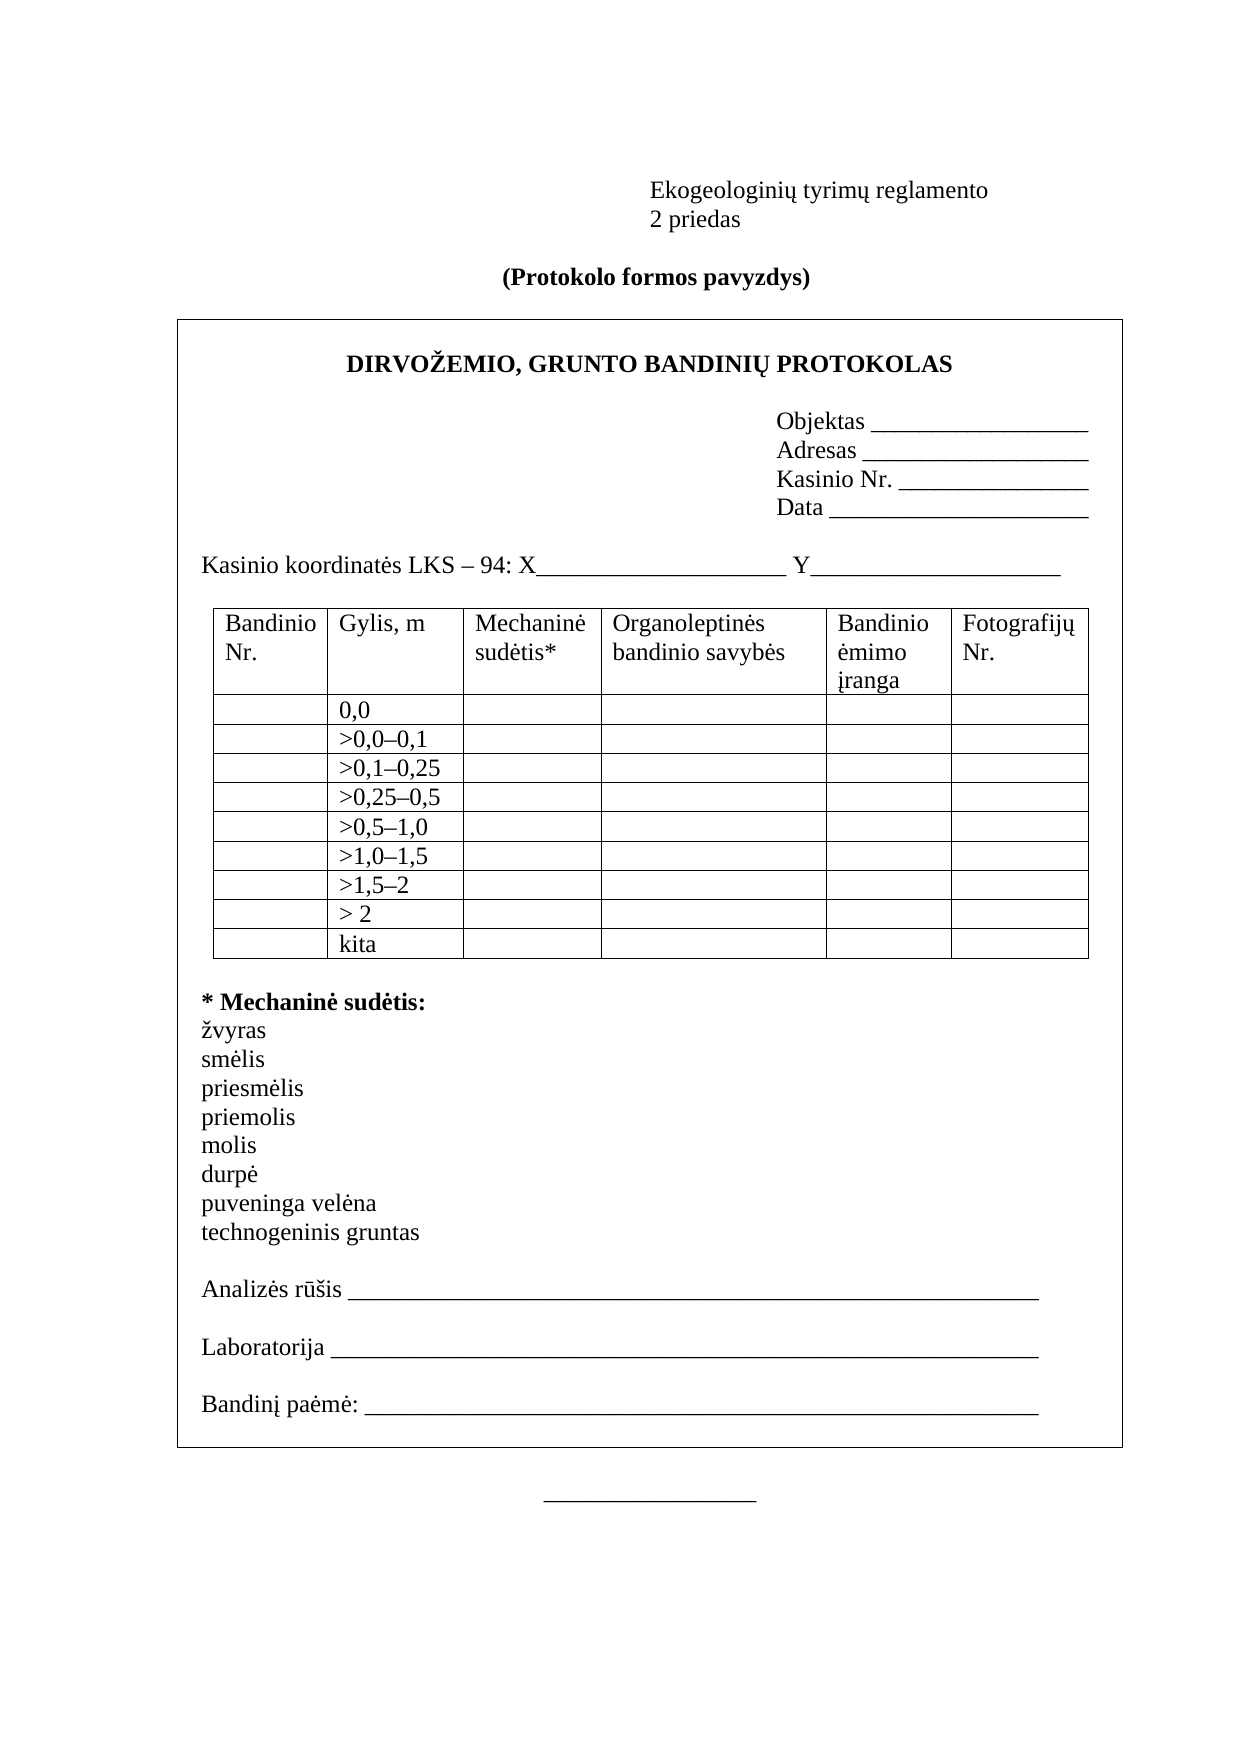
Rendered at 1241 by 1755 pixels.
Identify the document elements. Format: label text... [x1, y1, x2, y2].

table_cell [952, 754, 1088, 782]
table_header DIRVOŽEMIO, GRUNTO BANDINIŲ PROTOKOLAS [178, 320, 1122, 377]
table_cell [178, 958, 1122, 987]
table_cell [214, 842, 327, 870]
table_cell [827, 783, 951, 811]
table_cell [602, 754, 826, 782]
table_cell [1089, 899, 1122, 928]
table_cell [178, 870, 213, 899]
table_cell [178, 782, 213, 811]
table_cell [464, 725, 601, 753]
table_cell [214, 754, 327, 782]
table_cell [952, 900, 1088, 928]
table_cell priemolis [178, 1102, 1122, 1131]
table_cell [178, 811, 213, 841]
table_cell [464, 783, 601, 811]
table_cell >0,5–1,0 [328, 812, 463, 841]
table_cell >0,1–0,25 [328, 754, 463, 782]
table_cell [602, 842, 826, 870]
table_cell [464, 842, 601, 870]
table_cell žvyras [178, 1016, 1122, 1044]
table_cell [952, 812, 1088, 841]
table_cell [214, 725, 327, 753]
table_cell Bandinį paėmė: [178, 1389, 1122, 1418]
table_cell [602, 725, 826, 753]
table_cell [602, 871, 826, 899]
table_cell [178, 694, 213, 723]
table_cell [214, 812, 327, 841]
table_cell [1089, 782, 1122, 811]
table_cell [952, 929, 1088, 958]
table_cell [178, 841, 213, 870]
table_cell [827, 725, 951, 753]
table_cell [952, 783, 1088, 811]
table_cell [827, 900, 951, 928]
table_cell [178, 1418, 1122, 1447]
table_cell * Mechaninė sudėtis: [178, 987, 1122, 1016]
table_cell [178, 1303, 1122, 1332]
table_cell [1089, 841, 1122, 870]
table_cell smėlis [178, 1044, 1122, 1073]
table_cell Fotografijų Nr. [952, 609, 1088, 694]
table_cell >1,0–1,5 [328, 842, 463, 870]
text Ekogeologinių tyrimų reglamento [649, 176, 1122, 204]
table_cell [214, 871, 327, 899]
table_cell technogeninis gruntas [178, 1217, 1122, 1246]
table_cell [602, 929, 826, 958]
table_cell 0,0 [328, 695, 463, 723]
table_cell [1089, 928, 1122, 958]
table_cell [214, 900, 327, 928]
table_cell [827, 929, 951, 958]
table_cell [178, 753, 213, 782]
table_cell [178, 928, 213, 958]
table_cell Analizės rūšis [178, 1274, 1122, 1303]
table_cell Objektas Adresas Kasinio Nr. Data [626, 406, 1122, 550]
table_cell [602, 783, 826, 811]
table_cell molis [178, 1131, 1122, 1159]
table_cell [178, 1246, 1122, 1274]
table_cell [464, 695, 601, 723]
table_cell [827, 812, 951, 841]
table_cell [602, 695, 826, 723]
table_cell [464, 929, 601, 958]
table_cell durpė [178, 1159, 1122, 1188]
table_cell >1,5–2 [328, 871, 463, 899]
table_cell [178, 724, 213, 753]
table_cell kita [328, 929, 463, 958]
table_cell [178, 406, 626, 550]
table_cell Organoleptinės bandinio savybės [602, 609, 826, 694]
table_cell [1089, 694, 1122, 723]
table_cell [1089, 753, 1122, 782]
table_cell [214, 929, 327, 958]
table_cell [827, 695, 951, 723]
table_cell [1089, 811, 1122, 841]
table_cell [952, 725, 1088, 753]
table_cell [952, 842, 1088, 870]
table_cell >0,0–0,1 [328, 725, 463, 753]
table_cell > 2 [328, 900, 463, 928]
table_cell [178, 608, 213, 694]
table_cell [214, 695, 327, 723]
table_cell [214, 783, 327, 811]
table_cell [952, 871, 1088, 899]
table_cell [827, 871, 951, 899]
table_cell puveninga velėna [178, 1188, 1122, 1217]
table_cell [1089, 724, 1122, 753]
table_cell priesmėlis [178, 1073, 1122, 1102]
table_cell [178, 899, 213, 928]
table_cell [178, 378, 1122, 406]
table_cell Kasinio koordinatės LKS – 94: X____________________ Y____________________ [178, 550, 1122, 607]
table_cell [1089, 870, 1122, 899]
table_cell Gylis, m [328, 609, 463, 694]
table_cell [178, 1361, 1122, 1389]
text _________________ [177, 1476, 1122, 1505]
table_cell Mechaninė sudėtis* [464, 609, 601, 694]
text 2 priedas [649, 204, 1122, 233]
table_cell [827, 842, 951, 870]
table_cell [464, 812, 601, 841]
table_cell >0,25–0,5 [328, 783, 463, 811]
table_cell Bandinio ėmimo įranga [827, 609, 951, 694]
table_cell [464, 900, 601, 928]
table_cell [602, 812, 826, 841]
table_cell [602, 900, 826, 928]
table_cell [952, 695, 1088, 723]
table_cell Bandinio Nr. [214, 609, 327, 694]
table_cell [827, 754, 951, 782]
table_cell Laboratorija [178, 1332, 1122, 1361]
table_cell [464, 754, 601, 782]
text (Protokolo formos pavyzdys) [177, 262, 1122, 291]
table_cell [1089, 608, 1122, 694]
table_cell [464, 871, 601, 899]
